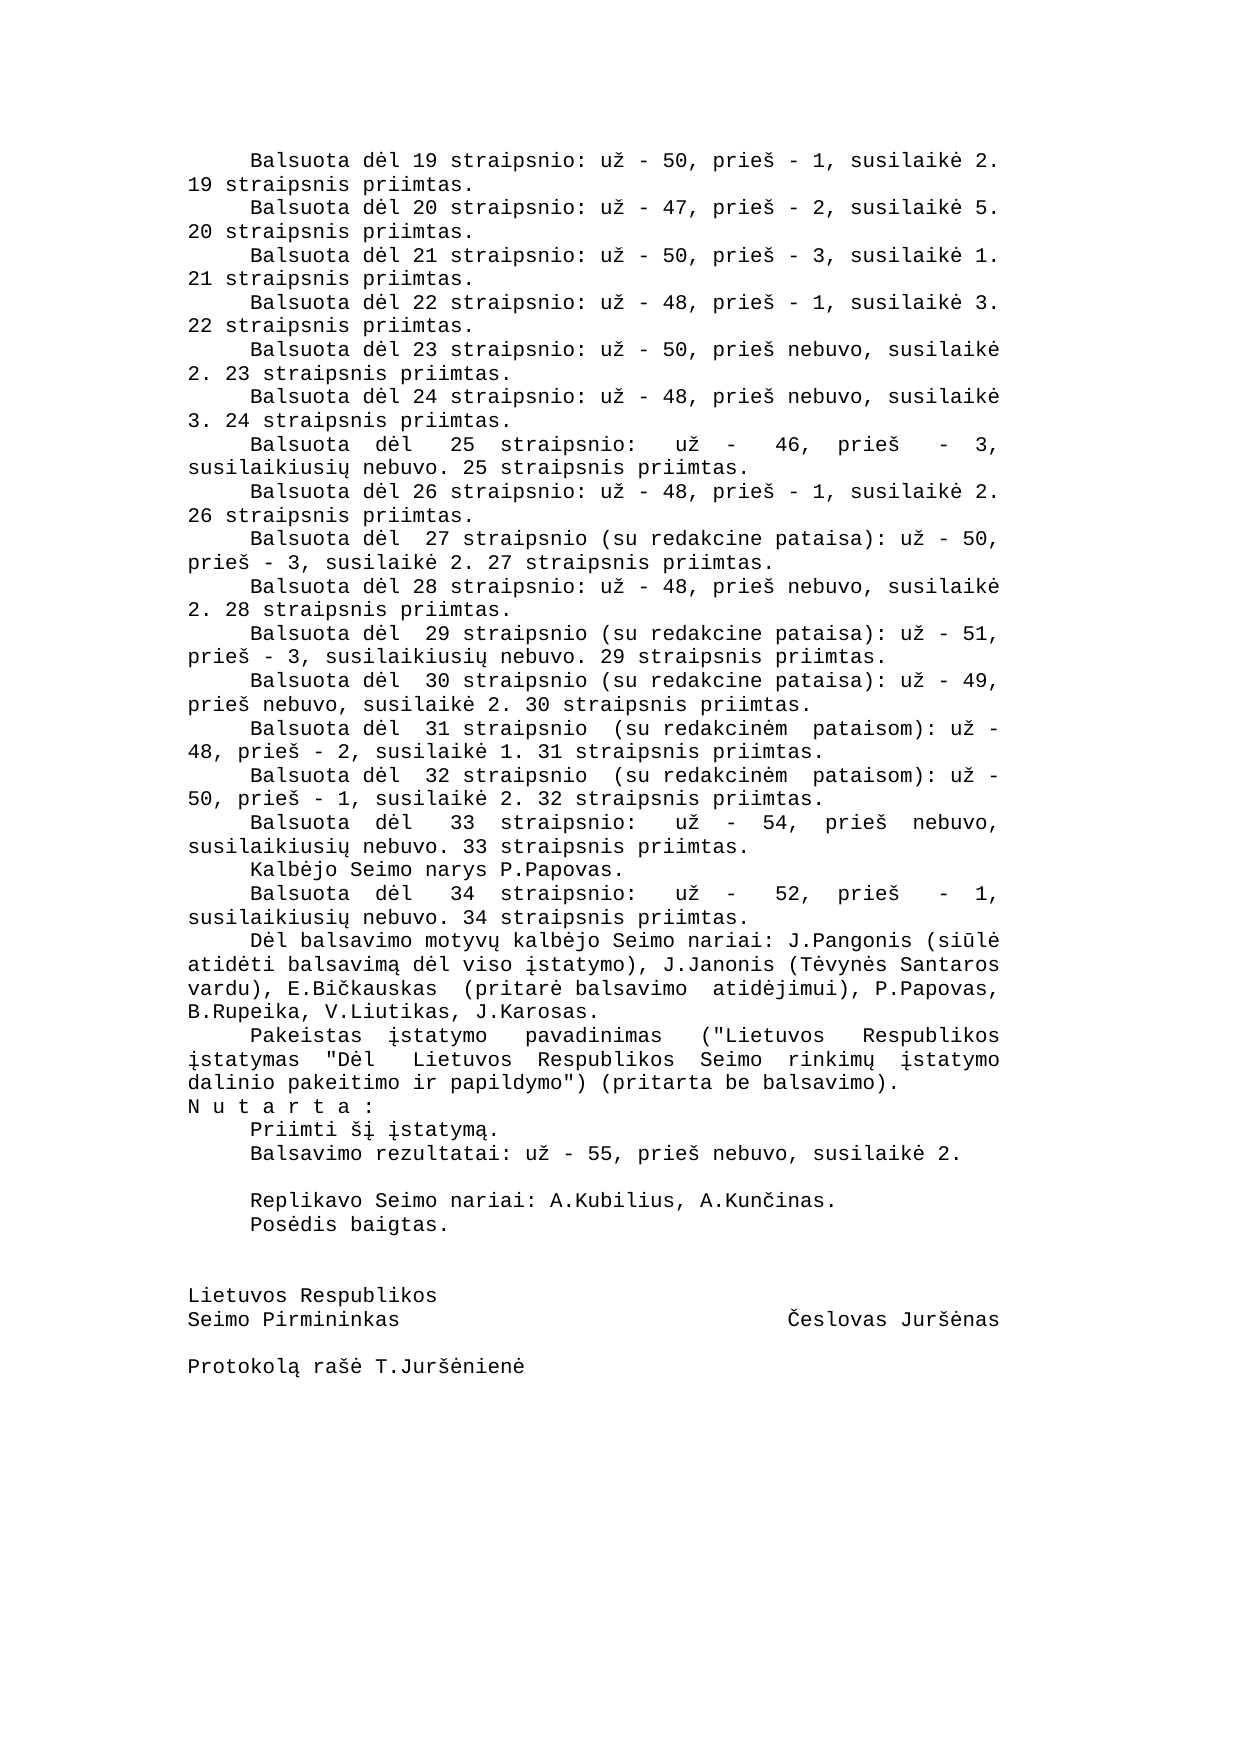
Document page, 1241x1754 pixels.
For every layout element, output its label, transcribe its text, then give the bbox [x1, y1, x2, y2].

text Dėl balsavimo motyvų kalbėjo Seimo nariai: J.Pangonis (siūlė [187, 930, 1053, 954]
text Replikavo Seimo nariai: A.Kubilius, A.Kunčinas. [187, 1190, 1053, 1214]
text Balsuota dėl 26 straipsnio: už - 48, prieš - 1, susilaikė 2. [187, 481, 1053, 505]
text 20 straipsnis priimtas. [187, 221, 1053, 244]
text Balsuota dėl 22 straipsnio: už - 48, prieš - 1, susilaikė 3. [187, 292, 1053, 316]
text Posėdis baigtas. [187, 1214, 1053, 1238]
text 26 straipsnis priimtas. [187, 505, 1053, 528]
text Balsuota dėl 29 straipsnio (su redakcine pataisa): už - 51, [187, 623, 1053, 647]
text Protokolą rašė T.Juršėnienė [187, 1356, 1053, 1379]
text prieš nebuvo, susilaikė 2. 30 straipsnis priimtas. [187, 694, 1053, 717]
text N u t a r t a : [187, 1096, 1053, 1119]
text B.Rupeika, V.Liutikas, J.Karosas. [187, 1001, 1053, 1025]
text Balsuota dėl 32 straipsnio (su redakcinėm pataisom): už - [187, 765, 1053, 788]
text Pakeistas įstatymo pavadinimas ("Lietuvos Respublikos [187, 1025, 1053, 1048]
text Balsuota dėl 30 straipsnio (su redakcine pataisa): už - 49, [187, 670, 1053, 694]
text 48, prieš - 2, susilaikė 1. 31 straipsnis priimtas. [187, 741, 1053, 765]
text Balsuota dėl 19 straipsnio: už - 50, prieš - 1, susilaikė 2. [187, 150, 1053, 174]
text Priimti šį įstatymą. [187, 1119, 1053, 1143]
text Balsuota dėl 24 straipsnio: už - 48, prieš nebuvo, susilaikė [187, 386, 1053, 410]
text Balsuota dėl 34 straipsnio: už - 52, prieš - 1, [187, 883, 1053, 907]
text vardu), E.Bičkauskas (pritarė balsavimo atidėjimui), P.Papovas, [187, 978, 1053, 1001]
text 21 straipsnis priimtas. [187, 268, 1053, 292]
text 19 straipsnis priimtas. [187, 174, 1053, 197]
text Balsavimo rezultatai: už - 55, prieš nebuvo, susilaikė 2. [187, 1143, 1053, 1167]
text susilaikiusių nebuvo. 34 straipsnis priimtas. [187, 907, 1053, 930]
text Lietuvos Respublikos [187, 1285, 1053, 1309]
text Balsuota dėl 21 straipsnio: už - 50, prieš - 3, susilaikė 1. [187, 244, 1053, 268]
text Balsuota dėl 23 straipsnio: už - 50, prieš nebuvo, susilaikė [187, 339, 1053, 363]
text dalinio pakeitimo ir papildymo") (pritarta be balsavimo). [187, 1072, 1053, 1096]
text 22 straipsnis priimtas. [187, 316, 1053, 339]
text Balsuota dėl 25 straipsnio: už - 46, prieš - 3, [187, 434, 1053, 457]
text 50, prieš - 1, susilaikė 2. 32 straipsnis priimtas. [187, 788, 1053, 812]
text prieš - 3, susilaikė 2. 27 straipsnis priimtas. [187, 552, 1053, 576]
text prieš - 3, susilaikiusių nebuvo. 29 straipsnis priimtas. [187, 647, 1053, 670]
text susilaikiusių nebuvo. 33 straipsnis priimtas. [187, 836, 1053, 859]
text susilaikiusių nebuvo. 25 straipsnis priimtas. [187, 457, 1053, 481]
text atidėti balsavimą dėl viso įstatymo), J.Janonis (Tėvynės Santaros [187, 954, 1053, 978]
text Balsuota dėl 27 straipsnio (su redakcine pataisa): už - 50, [187, 528, 1053, 552]
text 3. 24 straipsnis priimtas. [187, 410, 1053, 434]
text Balsuota dėl 20 straipsnio: už - 47, prieš - 2, susilaikė 5. [187, 197, 1053, 221]
text įstatymas "Dėl Lietuvos Respublikos Seimo rinkimų įstatymo [187, 1048, 1053, 1072]
text Seimo Pirmininkas Česlovas Juršėnas [187, 1309, 1053, 1332]
text Kalbėjo Seimo narys P.Papovas. [187, 859, 1053, 883]
text Balsuota dėl 33 straipsnio: už - 54, prieš nebuvo, [187, 812, 1053, 836]
text 2. 28 straipsnis priimtas. [187, 599, 1053, 623]
text Balsuota dėl 28 straipsnio: už - 48, prieš nebuvo, susilaikė [187, 576, 1053, 599]
text 2. 23 straipsnis priimtas. [187, 363, 1053, 386]
text Balsuota dėl 31 straipsnio (su redakcinėm pataisom): už - [187, 717, 1053, 741]
